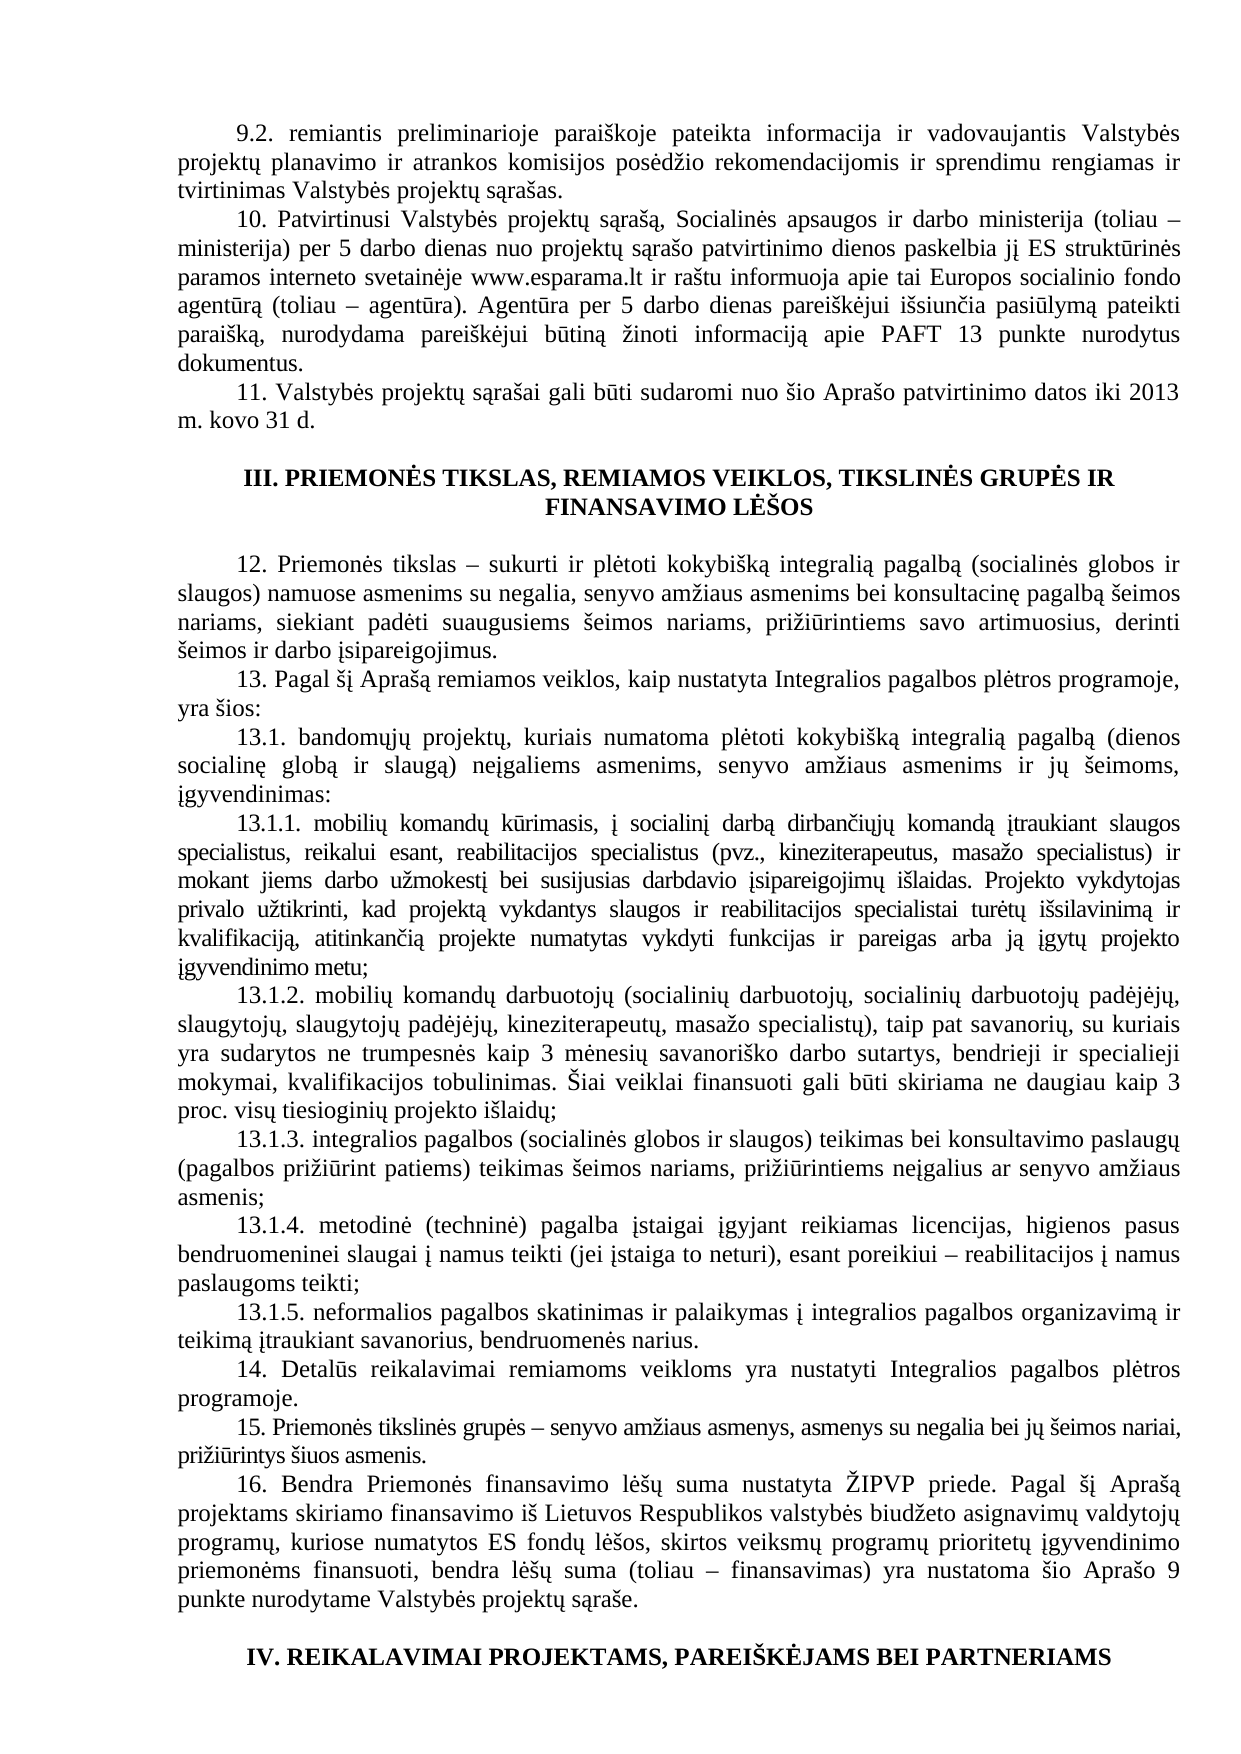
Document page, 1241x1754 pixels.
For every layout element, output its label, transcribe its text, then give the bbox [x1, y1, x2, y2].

text 13. Pagal šį Aprašą remiamos veiklos, kaip nustatyta Integralios pagalbos plėtros programoje, yra šios: [177, 664, 1181, 722]
text III. PRIEMONĖS TIKSLAS, REMIAMOS VEIKLOS, TIKSLINĖS GRUPĖS IR FINANSAVIMO LĖŠOS [177, 463, 1181, 521]
text 13.1.5. neformalios pagalbos skatinimas ir palaikymas į integralios pagalbos organizavimą ir teikimą įtraukiant savanorius, bendruomenės narius. [177, 1297, 1181, 1354]
text IV. REIKALAVIMAI PROJEKTAMS, PAREIŠKĖJAMS BEI Partneriams [177, 1642, 1181, 1671]
text 16. Bendra Priemonės finansavimo lėšų suma nustatyta ŽIPVP priede. Pagal šį Aprašą projektams skiriamo finansavimo iš Lietuvos Respublikos valstybės biudžeto asignavimų valdytojų programų, kuriose numatytos ES fondų lėšos, skirtos veiksmų programų prioritetų įgyvendinimo priemonėms finansuoti, bendra lėšų suma (toliau – finansavimas) yra nustatoma šio Aprašo 9 punkte nurodytame Valstybės projektų sąraše. [177, 1469, 1181, 1613]
text 9.2. remiantis preliminarioje paraiškoje pateikta informacija ir vadovaujantis Valstybės projektų planavimo ir atrankos komisijos posėdžio rekomendacijomis ir sprendimu rengiamas ir tvirtinimas Valstybės projektų sąrašas. [177, 118, 1181, 204]
text 14. Detalūs reikalavimai remiamoms veikloms yra nustatyti Integralios pagalbos plėtros programoje. [177, 1354, 1181, 1412]
text 12. Priemonės tikslas – sukurti ir plėtoti kokybišką integralią pagalbą (socialinės globos ir slaugos) namuose asmenims su negalia, senyvo amžiaus asmenims bei konsultacinę pagalbą šeimos nariams, siekiant padėti suaugusiems šeimos nariams, prižiūrintiems savo artimuosius, derinti šeimos ir darbo įsipareigojimus. [177, 549, 1181, 664]
text 13.1.3. integralios pagalbos (socialinės globos ir slaugos) teikimas bei konsultavimo paslaugų (pagalbos prižiūrint patiems) teikimas šeimos nariams, prižiūrintiems neįgalius ar senyvo amžiaus asmenis; [177, 1124, 1181, 1211]
text 13.1.1. mobilių komandų kūrimasis, į socialinį darbą dirbančiųjų komandą įtraukiant slaugos specialistus, reikalui esant, reabilitacijos specialistus (pvz., kineziterapeutus, masažo specialistus) ir mokant jiems darbo užmokestį bei susijusias darbdavio įsipareigojimų išlaidas. Projekto vykdytojas privalo užtikrinti, kad projektą vykdantys slaugos ir reabilitacijos specialistai turėtų išsilavinimą ir kvalifikaciją, atitinkančią projekte numatytas vykdyti funkcijas ir pareigas arba ją įgytų projekto įgyvendinimo metu; [177, 808, 1181, 981]
text 11. Valstybės projektų sąrašai gali būti sudaromi nuo šio Aprašo patvirtinimo datos iki 2013 m. kovo 31 d. [177, 377, 1181, 434]
text 13.1. bandomųjų projektų, kuriais numatoma plėtoti kokybišką integralią pagalbą (dienos socialinę globą ir slaugą) neįgaliems asmenims, senyvo amžiaus asmenims ir jų šeimoms, įgyvendinimas: [177, 722, 1181, 808]
text 10. Patvirtinusi Valstybės projektų sąrašą, Socialinės apsaugos ir darbo ministerija (toliau – ministerija) per 5 darbo dienas nuo projektų sąrašo patvirtinimo dienos paskelbia jį ES struktūrinės paramos interneto svetainėje www.esparama.lt ir raštu informuoja apie tai Europos socialinio fondo agentūrą (toliau – agentūra). Agentūra per 5 darbo dienas pareiškėjui išsiunčia pasiūlymą pateikti paraišką, nurodydama pareiškėjui būtiną žinoti informaciją apie PAFT 13 punkte nurodytus dokumentus. [177, 204, 1181, 377]
text 13.1.4. metodinė (techninė) pagalba įstaigai įgyjant reikiamas licencijas, higienos pasus bendruomeninei slaugai į namus teikti (jei įstaiga to neturi), esant poreikiui – reabilitacijos į namus paslaugoms teikti; [177, 1211, 1181, 1297]
text 15. Priemonės tikslinės grupės – senyvo amžiaus asmenys, asmenys su negalia bei jų šeimos nariai, prižiūrintys šiuos asmenis. [177, 1412, 1181, 1469]
text 13.1.2. mobilių komandų darbuotojų (socialinių darbuotojų, socialinių darbuotojų padėjėjų, slaugytojų, slaugytojų padėjėjų, kineziterapeutų, masažo specialistų), taip pat savanorių, su kuriais yra sudarytos ne trumpesnės kaip 3 mėnesių savanoriško darbo sutartys, bendrieji ir specialieji mokymai, kvalifikacijos tobulinimas. Šiai veiklai finansuoti gali būti skiriama ne daugiau kaip 3 proc. visų tiesioginių projekto išlaidų; [177, 981, 1181, 1124]
